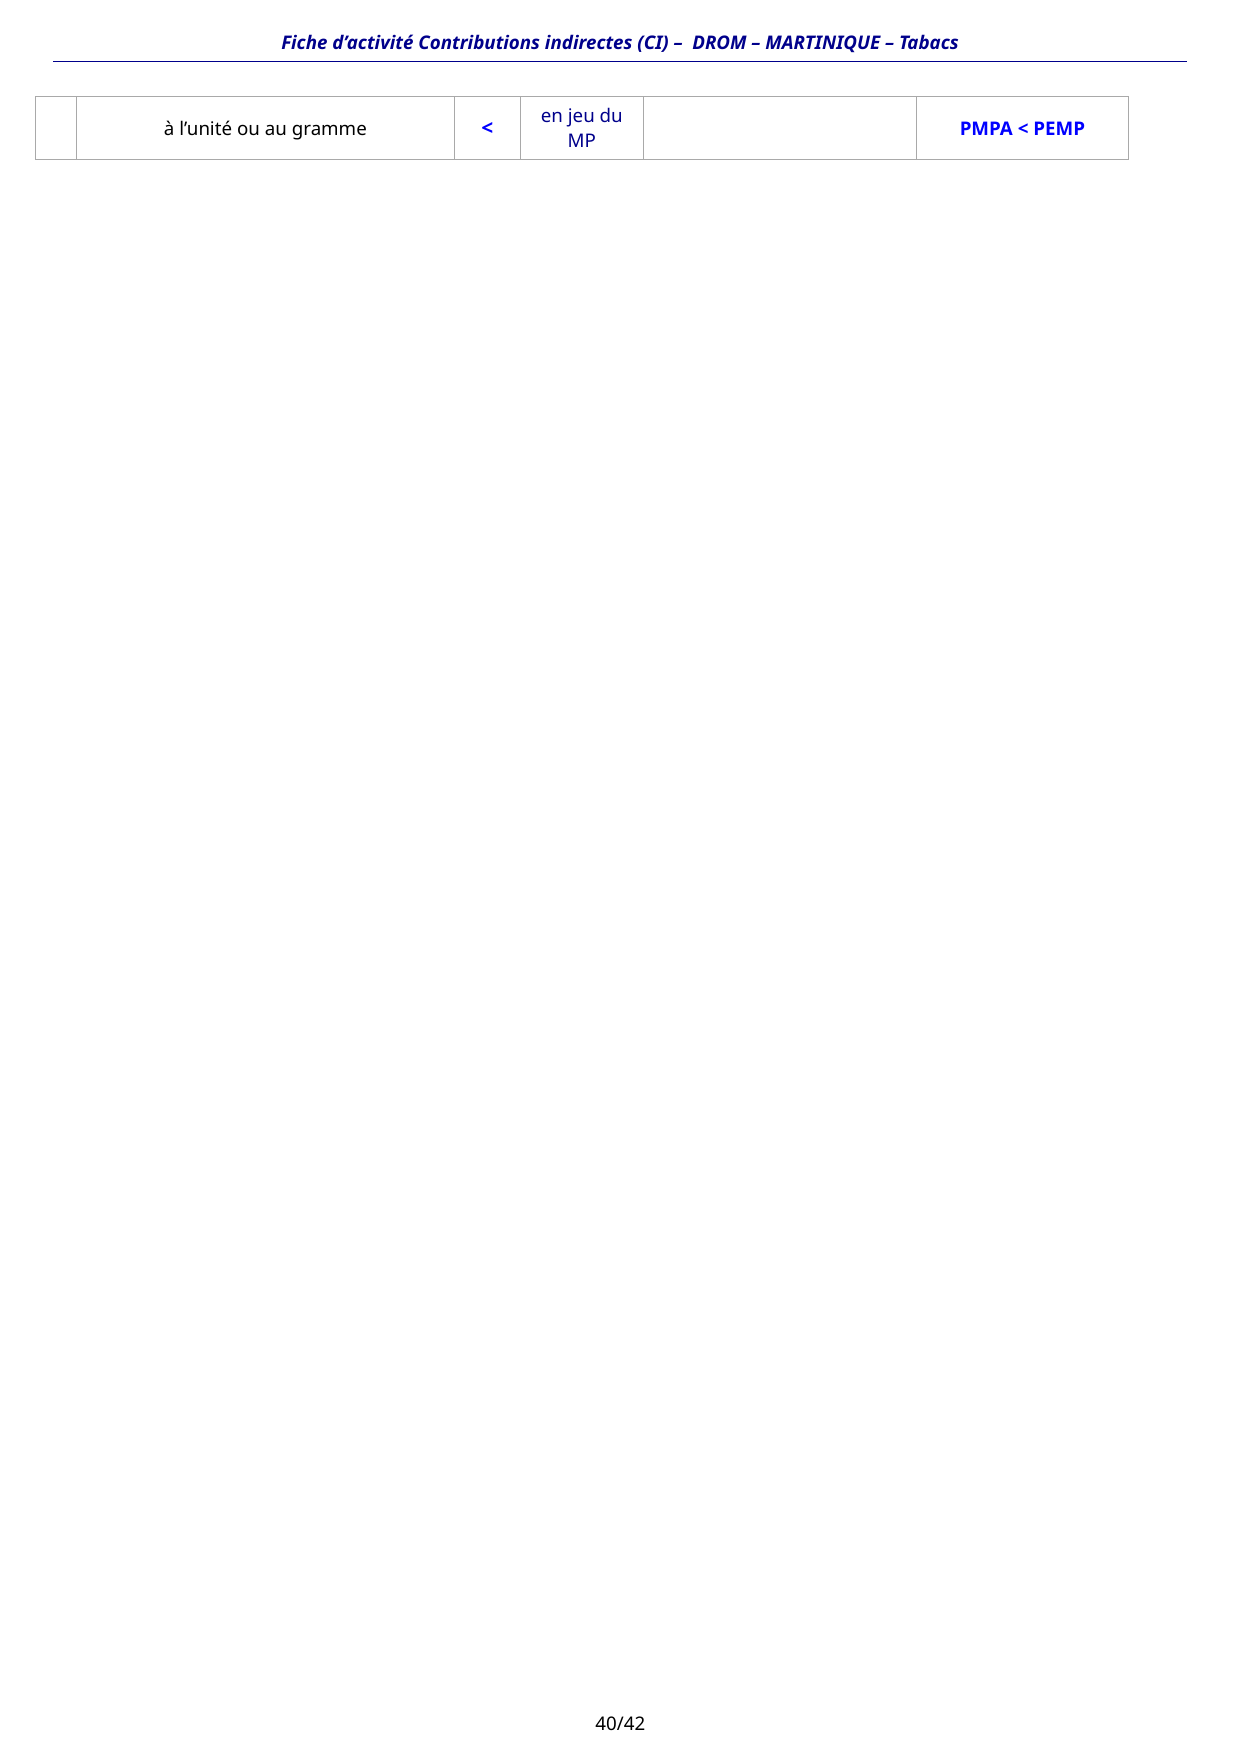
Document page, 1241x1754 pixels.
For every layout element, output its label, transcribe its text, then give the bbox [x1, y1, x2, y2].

table_header à l’unité ou au gramme [77, 97, 454, 159]
table_header en jeu du MP [521, 97, 643, 159]
table_header [644, 97, 916, 159]
table_header [36, 97, 76, 159]
table_cell [21, 91, 1143, 165]
table_cell PMPA < PEMP [917, 97, 1128, 159]
table_cell < [455, 97, 520, 159]
